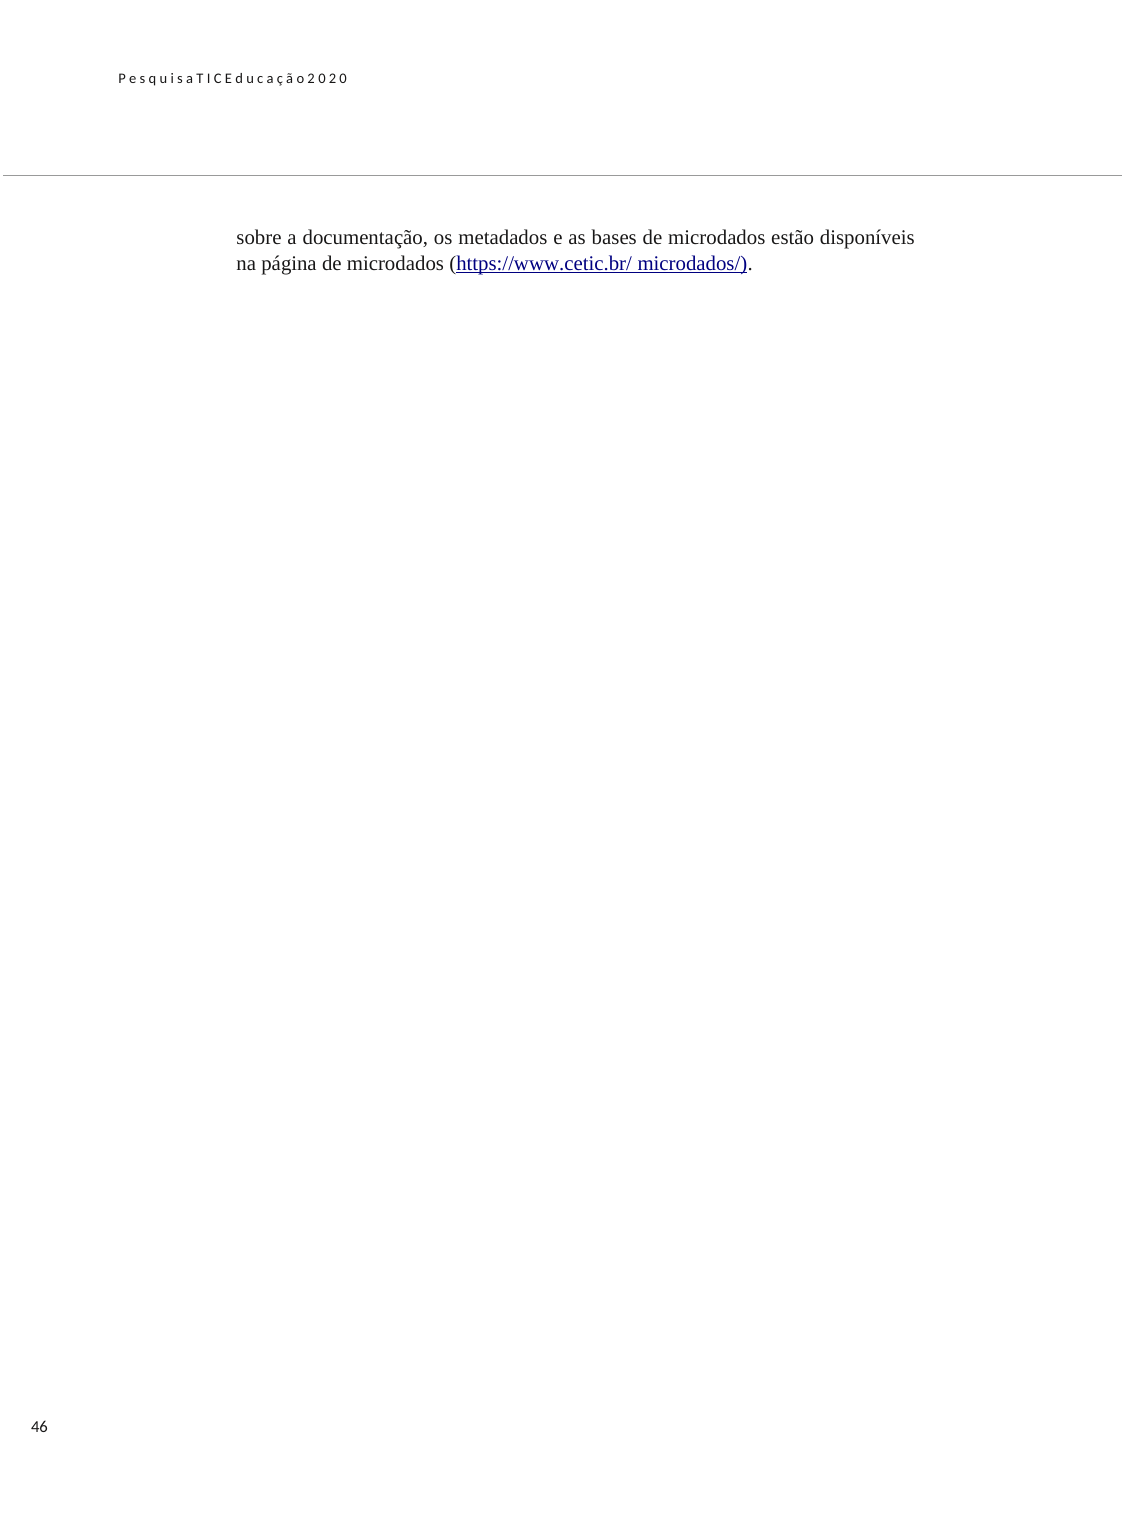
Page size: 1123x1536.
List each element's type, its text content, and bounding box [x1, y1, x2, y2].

text sobre a documentação, os metadados e as bases de microdados estão disponíveis na página de microdados (https://www.cetic.br/ microdados/). [236, 225, 916, 275]
